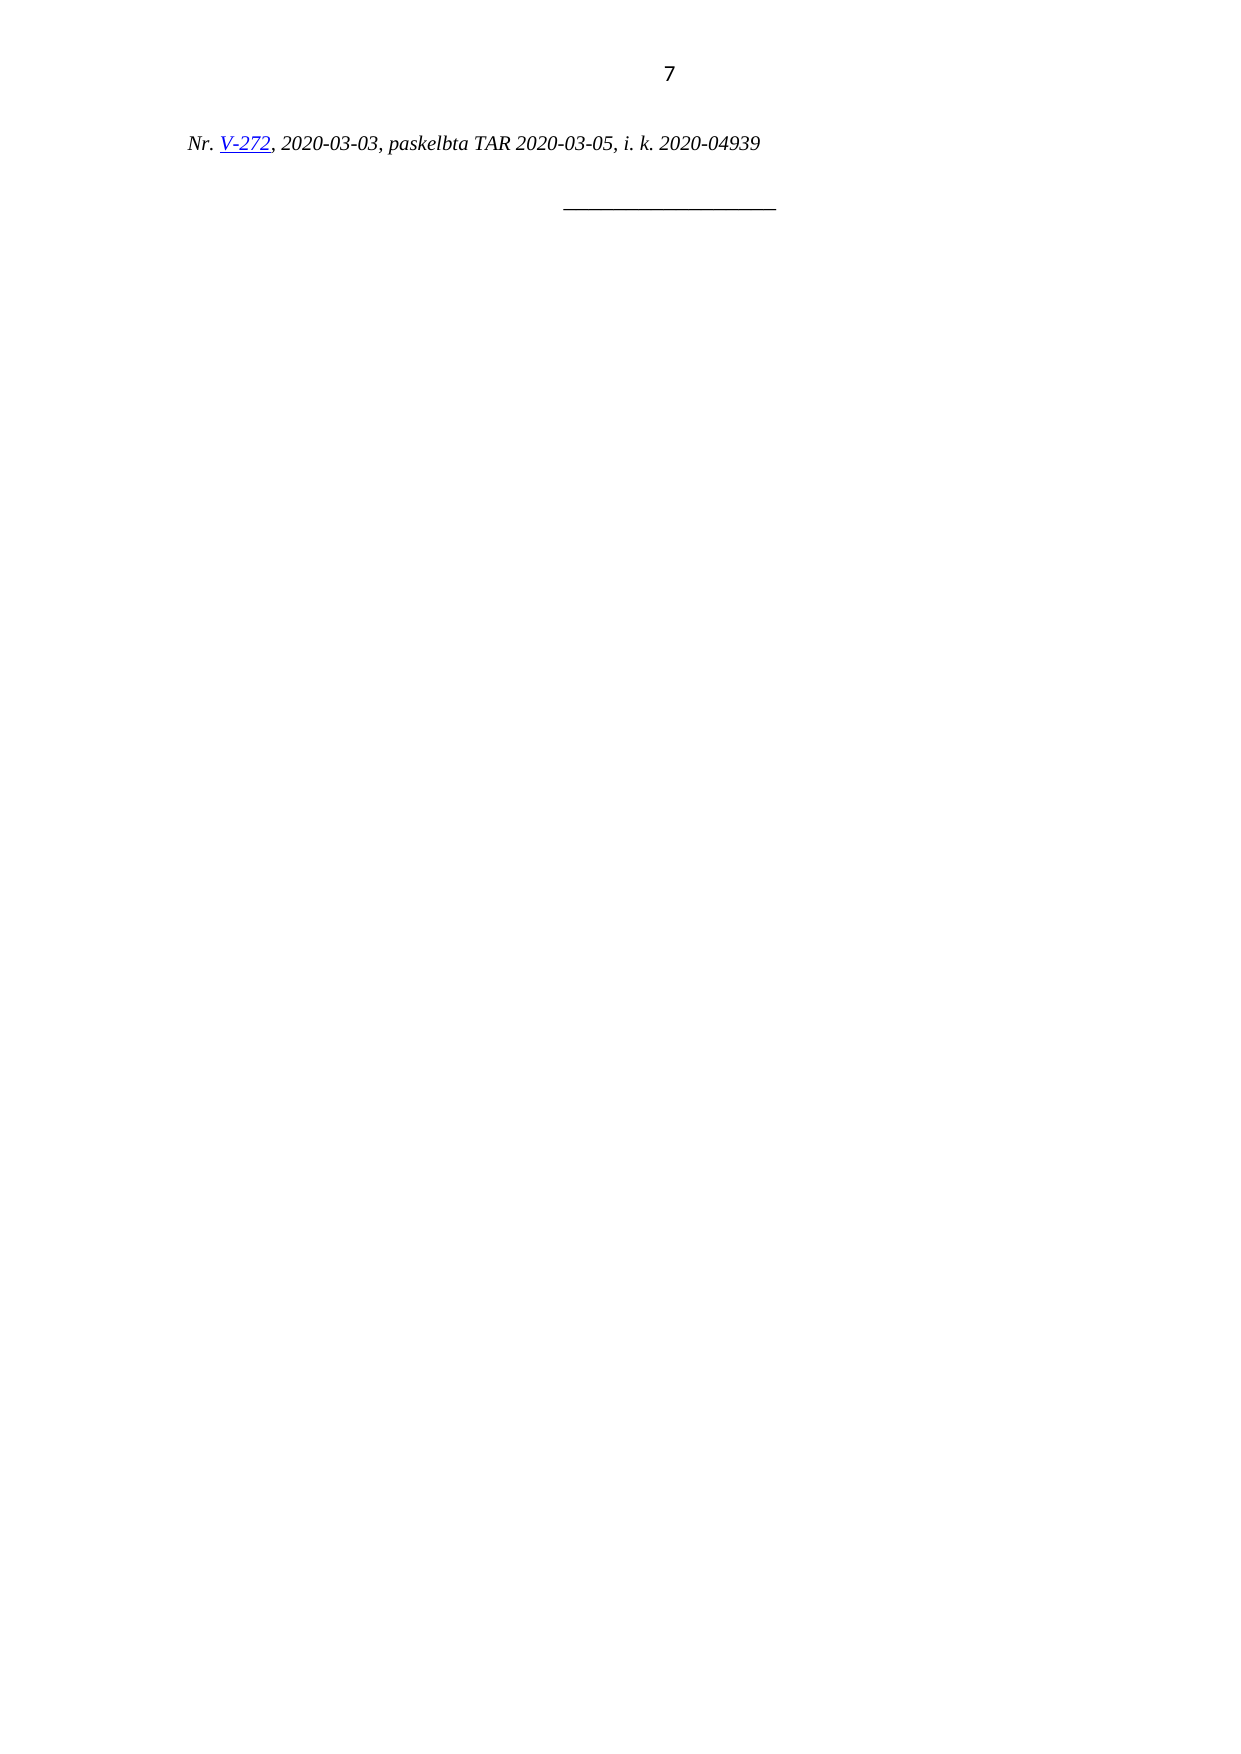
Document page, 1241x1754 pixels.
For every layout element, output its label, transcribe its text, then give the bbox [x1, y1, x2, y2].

text Nr. V-272, 2020-03-03, paskelbta TAR 2020-03-05, i. k. 2020-04939 [187, 131, 1152, 155]
text _________________ [187, 184, 1152, 213]
